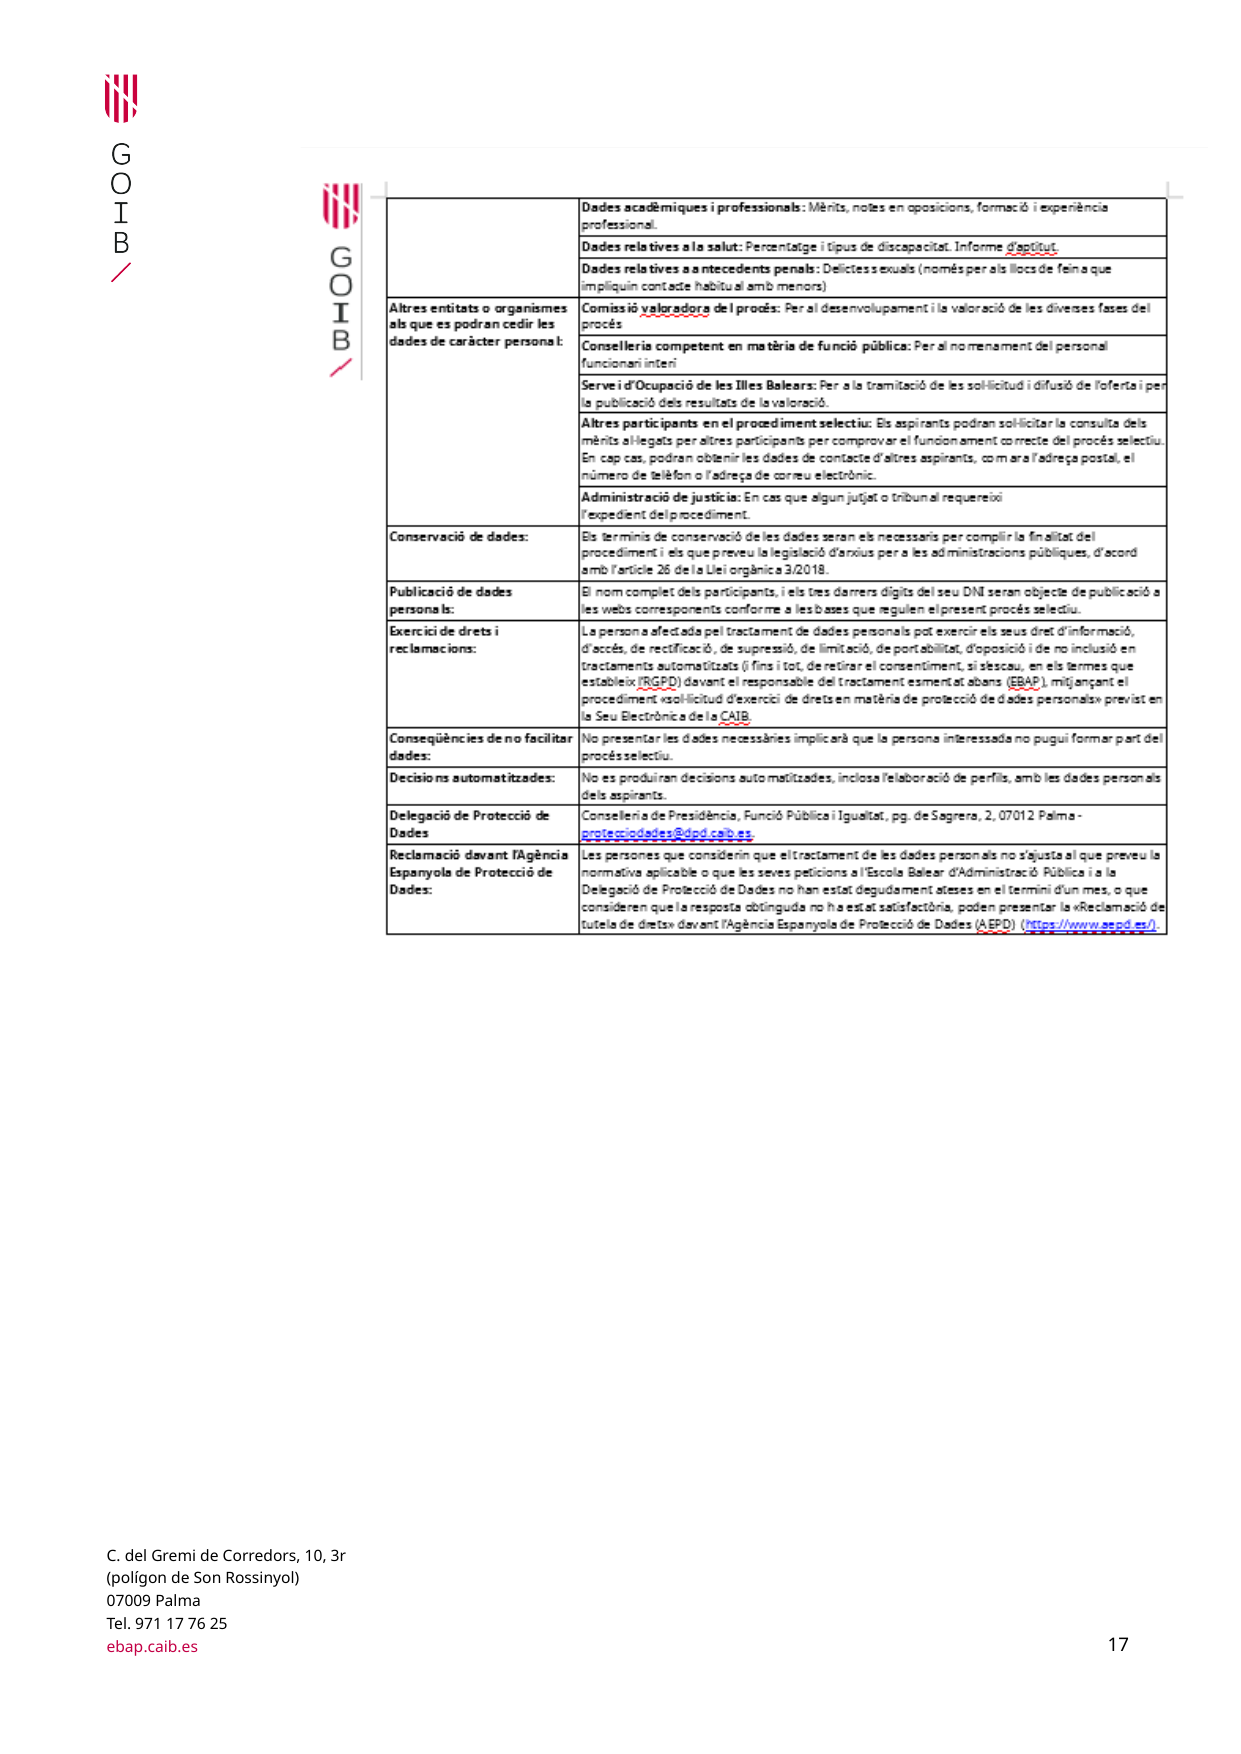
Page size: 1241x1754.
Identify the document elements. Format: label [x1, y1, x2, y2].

picture [431, 147, 991, 1257]
picture [76, 51, 166, 313]
